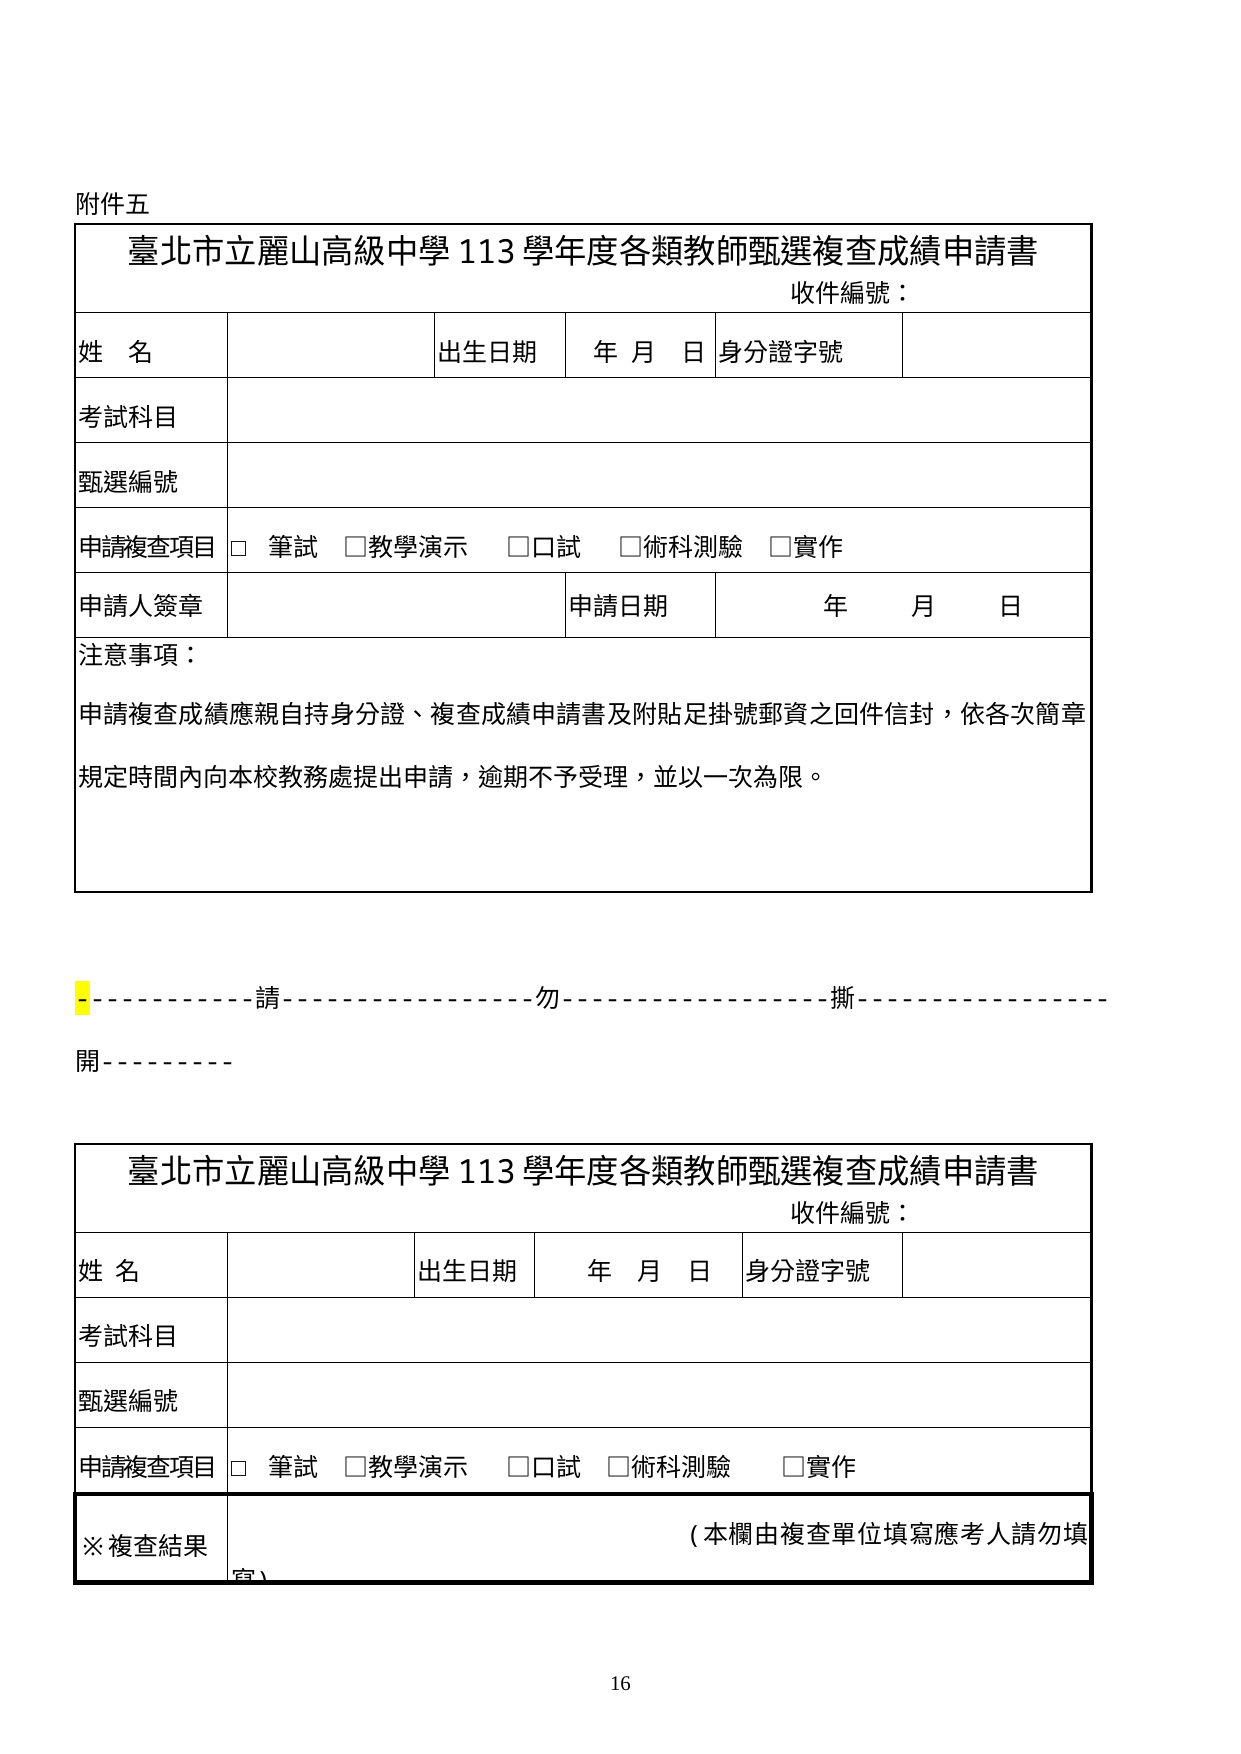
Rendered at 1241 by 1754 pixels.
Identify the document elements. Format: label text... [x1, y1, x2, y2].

table_cell 申請複查項目 [76, 508, 227, 572]
table_cell 注意事項： 申請複查成績應親自持身分證、複查成績申請書及附貼足掛號郵資之回件信封，依各次簡章規定時間內向本校教務處提出申請，逾期不予受理，並以一次為限。 [76, 638, 1090, 891]
table_cell [228, 378, 1090, 442]
table_cell 出生日期 [415, 1233, 534, 1297]
table_cell 申請日期 [566, 573, 715, 637]
table_cell 筆試 □教學演示 □口試 □術科測驗 □實作 [228, 1428, 1090, 1492]
table_cell 申請人簽章 [76, 573, 227, 637]
table_cell [903, 1233, 1090, 1297]
table_cell 身分證字號 [716, 313, 902, 377]
table_cell 年 月 日 [566, 313, 715, 377]
table_cell [228, 313, 434, 377]
table_cell 姓 名 [76, 313, 227, 377]
table_cell [228, 1233, 414, 1297]
table_cell 出生日期 [435, 313, 565, 377]
table_cell (本欄由複查單位填寫應考人請勿填寫) [228, 1496, 1089, 1580]
table_cell 申請複查項目 [76, 1428, 227, 1492]
table_cell 考試科目 [76, 1298, 227, 1362]
table_cell [903, 313, 1090, 377]
text ------------請-----------------勿------------------撕-----------------開--------- [75, 955, 1165, 1080]
table_cell 年 月 日 [716, 573, 1090, 637]
table_header 臺北市立麗山高級中學113學年度各類教師甄選複查成績申請書 收件編號： [76, 225, 1090, 312]
text 附件五 [75, 161, 1165, 223]
table_header 臺北市立麗山高級中學113學年度各類教師甄選複查成績申請書 收件編號： [76, 1145, 1090, 1232]
table_cell [228, 443, 1090, 507]
table_cell [228, 573, 565, 637]
table_cell ※複查結果 [77, 1496, 227, 1580]
table_cell 年 月 日 [535, 1233, 742, 1297]
table_cell 甄選編號 [76, 443, 227, 507]
table_cell [228, 1363, 1090, 1427]
table_cell [228, 1298, 1090, 1362]
table_cell 姓 名 [76, 1233, 227, 1297]
table_cell 考試科目 [76, 378, 227, 442]
table_cell 筆試 □教學演示 □口試 □術科測驗 □實作 [228, 508, 1090, 572]
table_cell 甄選編號 [76, 1363, 227, 1427]
table_cell 身分證字號 [743, 1233, 902, 1297]
